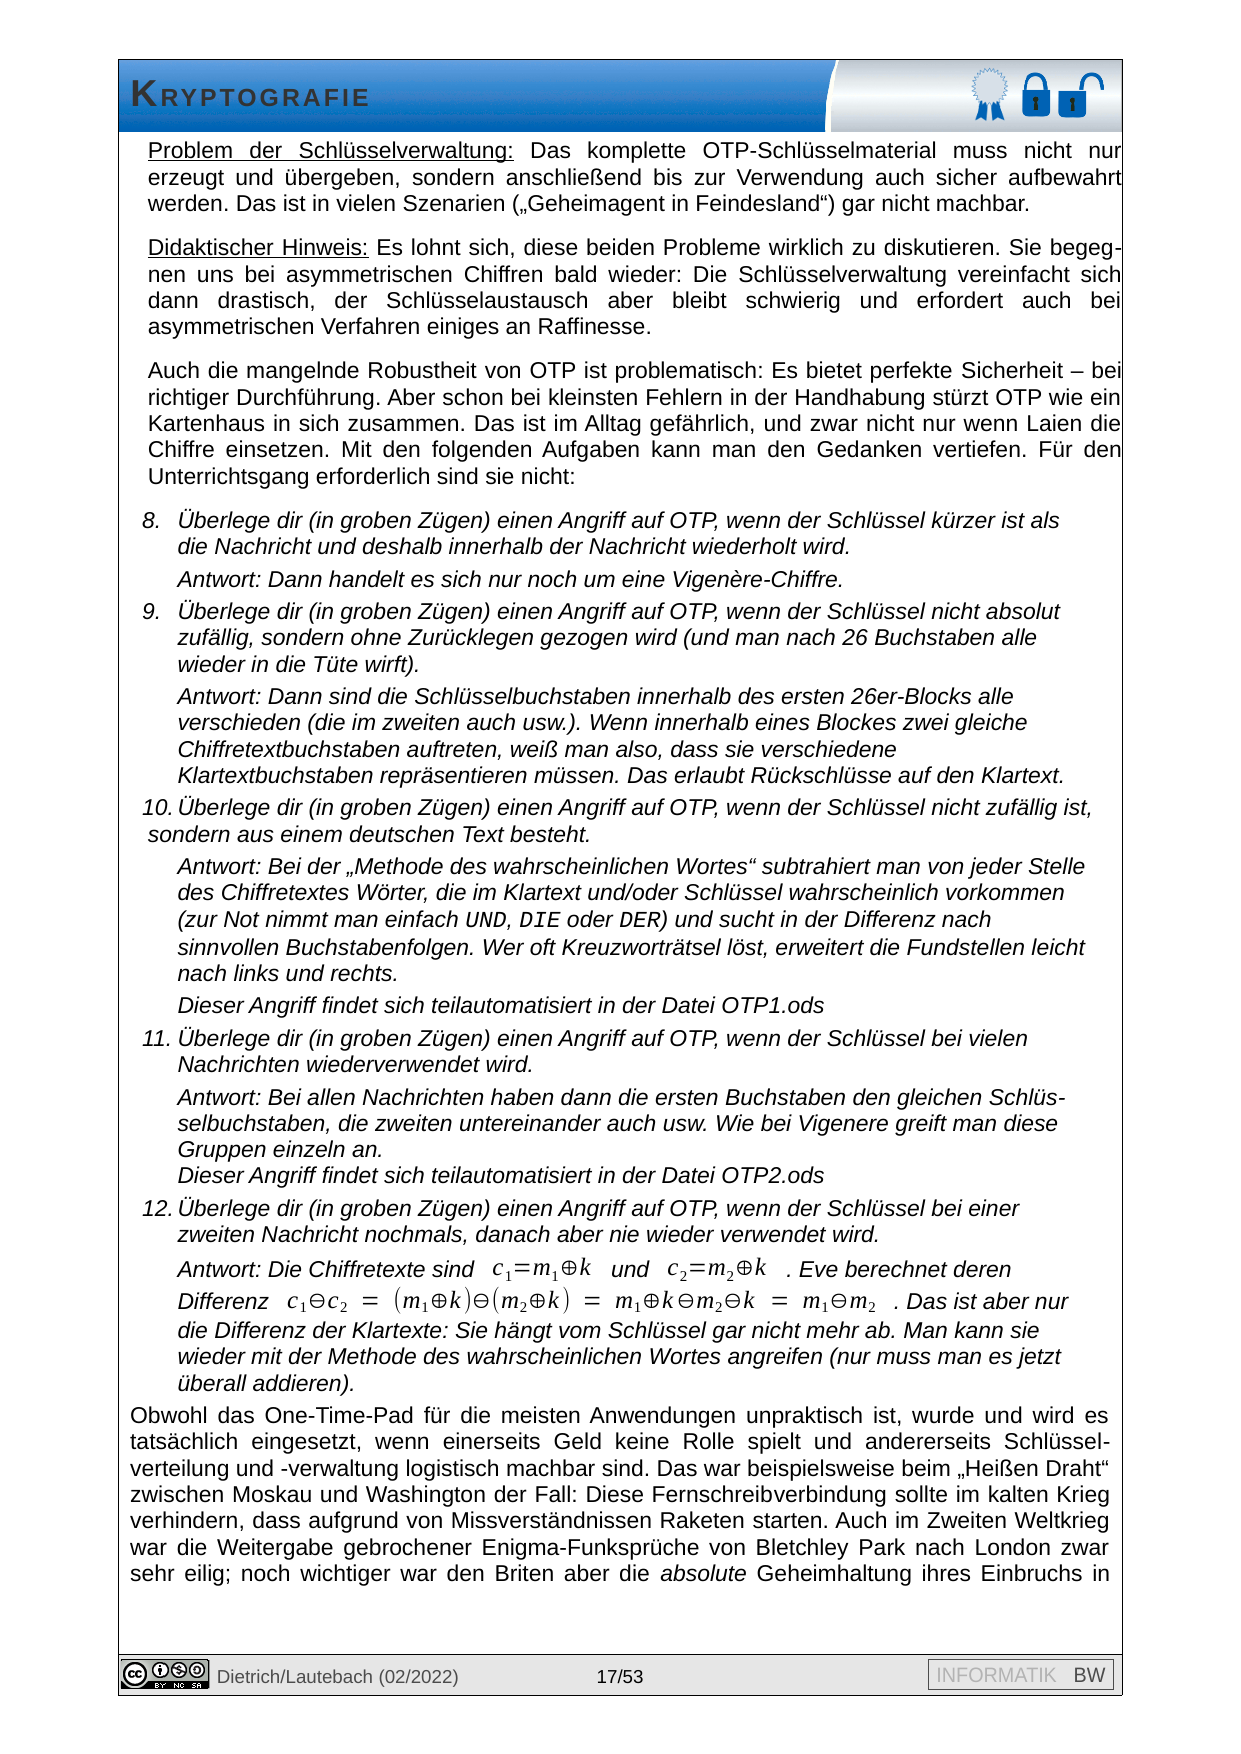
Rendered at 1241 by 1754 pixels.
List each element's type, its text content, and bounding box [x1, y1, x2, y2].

list Überlege dir (in groben Zügen) einen Angriff auf OTP, wenn der Schlüssel kürzer ist als die Nachricht und deshalb innerhalb der Nachricht wiederholt wird. [142, 507, 1092, 559]
list Auch die mangelnde Robustheit von OTP ist problematisch: Es bietet perfekte Sicherheit – bei richtiger Durchführung. Aber schon bei kleinsten Fehlern in der Handhabung stürzt OTP wie ein Kartenhaus in sich zusammen. Das ist im Alltag gefährlich, und zwar nicht nur wenn Laien die Chiffre einsetzen. Mit den folgenden Aufgaben kann man den Gedanken vertiefen. Für den Unterrichtsgang erforderlich sind sie nicht: [142, 357, 1122, 489]
list Überlege dir (in groben Zügen) einen Angriff auf OTP, wenn der Schlüssel nicht zufällig ist, sondern aus einem deutschen Text besteht. [142, 794, 1122, 847]
list Antwort: Dann sind die Schlüsselbuchstaben innerhalb des ersten 26er-Blocks alle verschieden (die im zweiten auch usw.). Wenn innerhalb eines Blockes zwei gleiche Chiffretextbuchstaben auftreten, weiß man also, dass sie verschiedene Klartextbuchstaben repräsentieren müssen. Das erlaubt Rückschlüsse auf den Klartext. [142, 683, 1092, 788]
picture [120, 1659, 210, 1689]
text Obwohl das One-Time-Pad für die meisten Anwendungen unpraktisch ist, wurde und wird es tatsächlich eingesetzt, wenn einerseits Geld keine Rolle spielt und andererseits Schlüssel­verteilung und -verwaltung logistisch machbar sind. Das war beispielsweise beim „Heißen Draht“ zwischen Moskau und Washington der Fall: Diese Fernschreib­verbin­dung sollte im kalten Krieg verhindern, dass aufgrund von Missverständnissen Raketen starten. Auch im Zweiten Weltkrieg war die Weitergabe gebrochener Enigma-Funksprüche von Bletchley Park nach London zwar sehr eilig; noch wichtiger war den Briten aber die absolute Geheimhaltung ihres Einbruchs in [130, 1402, 1110, 1586]
list Überlege dir (in groben Zügen) einen Angriff auf OTP, wenn der Schlüssel bei vielen Nachrichten wiederverwendet wird. [142, 1025, 1092, 1077]
list Antwort: Die Chiffretexte sindund. Eve berechnet deren Differenz. Das ist aber nur die Differenz der Klartexte: Sie hängt vom Schlüssel gar nicht mehr ab. Man kann sie wieder mit der Methode des wahrscheinlichen Wortes angreifen (nur muss man es jetzt überall addieren). [142, 1253, 1092, 1396]
list Dieser Angriff findet sich teilautomatisiert in der Datei OTP1.ods [142, 992, 1092, 1019]
list Antwort: Bei allen Nachrichten haben dann die ersten Buchstaben den gleichen Schlüs­sel­buchstaben, die zweiten untereinander auch usw. Wie bei Vigenere greift man diese Gruppen einzeln an. Dieser Angriff findet sich teilautomatisiert in der Datei OTP2.ods [142, 1083, 1092, 1189]
list Antwort: Bei der „Methode des wahrscheinlichen Wortes“ subtrahiert man von jeder Stelle des Chiffretextes Wörter, die im Klartext und/oder Schlüssel wahrscheinlich vorkommen (zur Not nimmt man einfach UND, DIE oder DER) und sucht in der Differenz nach sinnvollen Buchstabenfolgen. Wer oft Kreuzworträtsel löst, erweitert die Fundstellen leicht nach links und rechts. [142, 853, 1092, 987]
list Antwort: Dann handelt es sich nur noch um eine Vigenère-Chiffre. [142, 566, 1092, 592]
list Problem der Schlüsselverwaltung: Das komplette OTP-Schlüsselmaterial muss nicht nur erzeugt und übergeben, sondern anschließend bis zur Verwendung auch sicher aufbewahrt werden. Das ist in vielen Szenarien („Geheimagent in Feindesland“) gar nicht machbar. [142, 137, 1122, 217]
picture [119, 60, 1122, 132]
list Didaktischer Hinweis: Es lohnt sich, diese beiden Probleme wirklich zu diskutieren. Sie begeg­nen uns bei asymmetrischen Chiffren bald wieder: Die Schlüsselverwaltung vereinfacht sich dann drastisch, der Schlüsselaustausch aber bleibt schwierig und erfordert auch bei asymmetrischen Verfahren einiges an Raffinesse. [142, 234, 1122, 340]
list Überlege dir (in groben Zügen) einen Angriff auf OTP, wenn der Schlüssel bei einer zweiten Nachricht nochmals, danach aber nie wieder verwendet wird. [142, 1195, 1092, 1247]
list Überlege dir (in groben Zügen) einen Angriff auf OTP, wenn der Schlüssel nicht absolut zufällig, sondern ohne Zurücklegen gezogen wird (und man nach 26 Buchstaben alle wieder in die Tüte wirft). [142, 598, 1092, 677]
